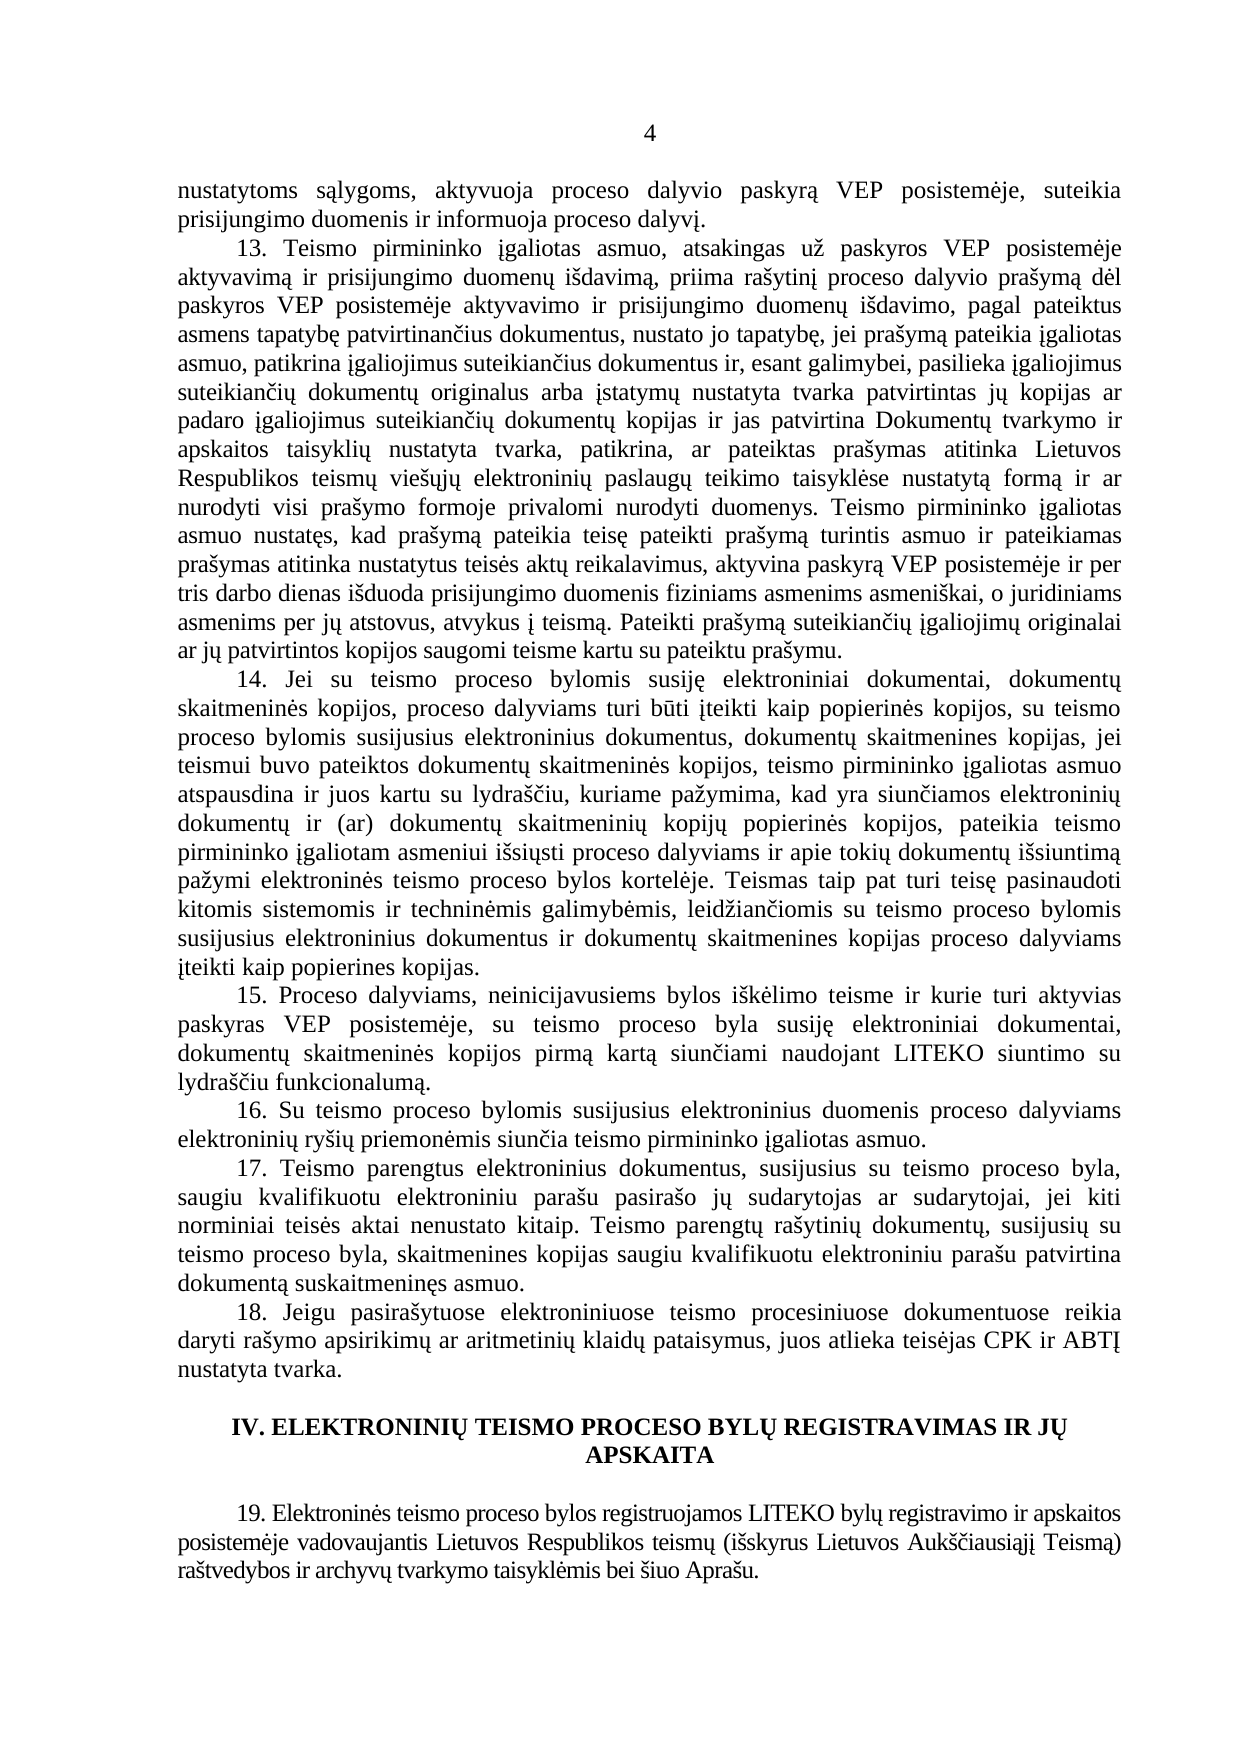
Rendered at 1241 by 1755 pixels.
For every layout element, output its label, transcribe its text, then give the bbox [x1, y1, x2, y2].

text 14. Jei su teismo proceso bylomis susiję elektroniniai dokumentai, dokumentų skaitmeninės kopijos, proceso dalyviams turi būti įteikti kaip popierinės kopijos, su teismo proceso bylomis susijusius elektroninius dokumentus, dokumentų skaitmenines kopijas, jei teismui buvo pateiktos dokumentų skaitmeninės kopijos, teismo pirmininko įgaliotas asmuo atspausdina ir juos kartu su lydraščiu, kuriame pažymima, kad yra siunčiamos elektroninių dokumentų ir (ar) dokumentų skaitmeninių kopijų popierinės kopijos, pateikia teismo pirmininko įgaliotam asmeniui išsiųsti proceso dalyviams ir apie tokių dokumentų išsiuntimą pažymi elektroninės teismo proceso bylos kortelėje. Teismas taip pat turi teisę pasinaudoti kitomis sistemomis ir techninėmis galimybėmis, leidžiančiomis su teismo proceso bylomis susijusius elektroninius dokumentus ir dokumentų skaitmenines kopijas proceso dalyviams įteikti kaip popierines kopijas. [177, 664, 1122, 981]
text nustatytoms sąlygoms, aktyvuoja proceso dalyvio paskyrą VEP posistemėje, suteikia prisijungimo duomenis ir informuoja proceso dalyvį. [177, 176, 1122, 233]
text 19. Elektroninės teismo proceso bylos registruojamos LITEKO bylų registravimo ir apskaitos posistemėje vadovaujantis Lietuvos Respublikos teismų (išskyrus Lietuvos Aukščiausiąjį Teismą) raštvedybos ir archyvų tvarkymo taisyklėmis bei šiuo Aprašu. [177, 1498, 1122, 1584]
text 16. Su teismo proceso bylomis susijusius elektroninius duomenis proceso dalyviams elektroninių ryšių priemonėmis siunčia teismo pirmininko įgaliotas asmuo. [177, 1096, 1122, 1153]
text 17. Teismo parengtus elektroninius dokumentus, susijusius su teismo proceso byla, saugiu kvalifikuotu elektroniniu parašu pasirašo jų sudarytojas ar sudarytojai, jei kiti norminiai teisės aktai nenustato kitaip. Teismo parengtų rašytinių dokumentų, susijusių su teismo proceso byla, skaitmenines kopijas saugiu kvalifikuotu elektroniniu parašu patvirtina dokumentą suskaitmeninęs asmuo. [177, 1153, 1122, 1297]
text 18. Jeigu pasirašytuose elektroniniuose teismo procesiniuose dokumentuose reikia daryti rašymo apsirikimų ar aritmetinių klaidų pataisymus, juos atlieka teisėjas CPK ir ABTĮ nustatyta tvarka. [177, 1297, 1122, 1383]
text 15. Proceso dalyviams, neinicijavusiems bylos iškėlimo teisme ir kurie turi aktyvias paskyras VEP posistemėje, su teismo proceso byla susiję elektroniniai dokumentai, dokumentų skaitmeninės kopijos pirmą kartą siunčiami naudojant LITEKO siuntimo su lydraščiu funkcionalumą. [177, 981, 1122, 1096]
text 13. Teismo pirmininko įgaliotas asmuo, atsakingas už paskyros VEP posistemėje aktyvavimą ir prisijungimo duomenų išdavimą, priima rašytinį proceso dalyvio prašymą dėl paskyros VEP posistemėje aktyvavimo ir prisijungimo duomenų išdavimo, pagal pateiktus asmens tapatybę patvirtinančius dokumentus, nustato jo tapatybę, jei prašymą pateikia įgaliotas asmuo, patikrina įgaliojimus suteikiančius dokumentus ir, esant galimybei, pasilieka įgaliojimus suteikiančių dokumentų originalus arba įstatymų nustatyta tvarka patvirtintas jų kopijas ar padaro įgaliojimus suteikiančių dokumentų kopijas ir jas patvirtina Dokumentų tvarkymo ir apskaitos taisyklių nustatyta tvarka, patikrina, ar pateiktas prašymas atitinka Lietuvos Respublikos teismų viešųjų elektroninių paslaugų teikimo taisyklėse nustatytą formą ir ar nurodyti visi prašymo formoje privalomi nurodyti duomenys. Teismo pirmininko įgaliotas asmuo nustatęs, kad prašymą pateikia teisę pateikti prašymą turintis asmuo ir pateikiamas prašymas atitinka nustatytus teisės aktų reikalavimus, aktyvina paskyrą VEP posistemėje ir per tris darbo dienas išduoda prisijungimo duomenis fiziniams asmenims asmeniškai, o juridiniams asmenims per jų atstovus, atvykus į teismą. Pateikti prašymą suteikiančių įgaliojimų originalai ar jų patvirtintos kopijos saugomi teisme kartu su pateiktu prašymu. [177, 233, 1122, 664]
text IV. ELEKTRONINIŲ TEISMO PROCESO BYLŲ REGISTRAVIMAS IR JŲ APSKAITA [177, 1412, 1122, 1469]
